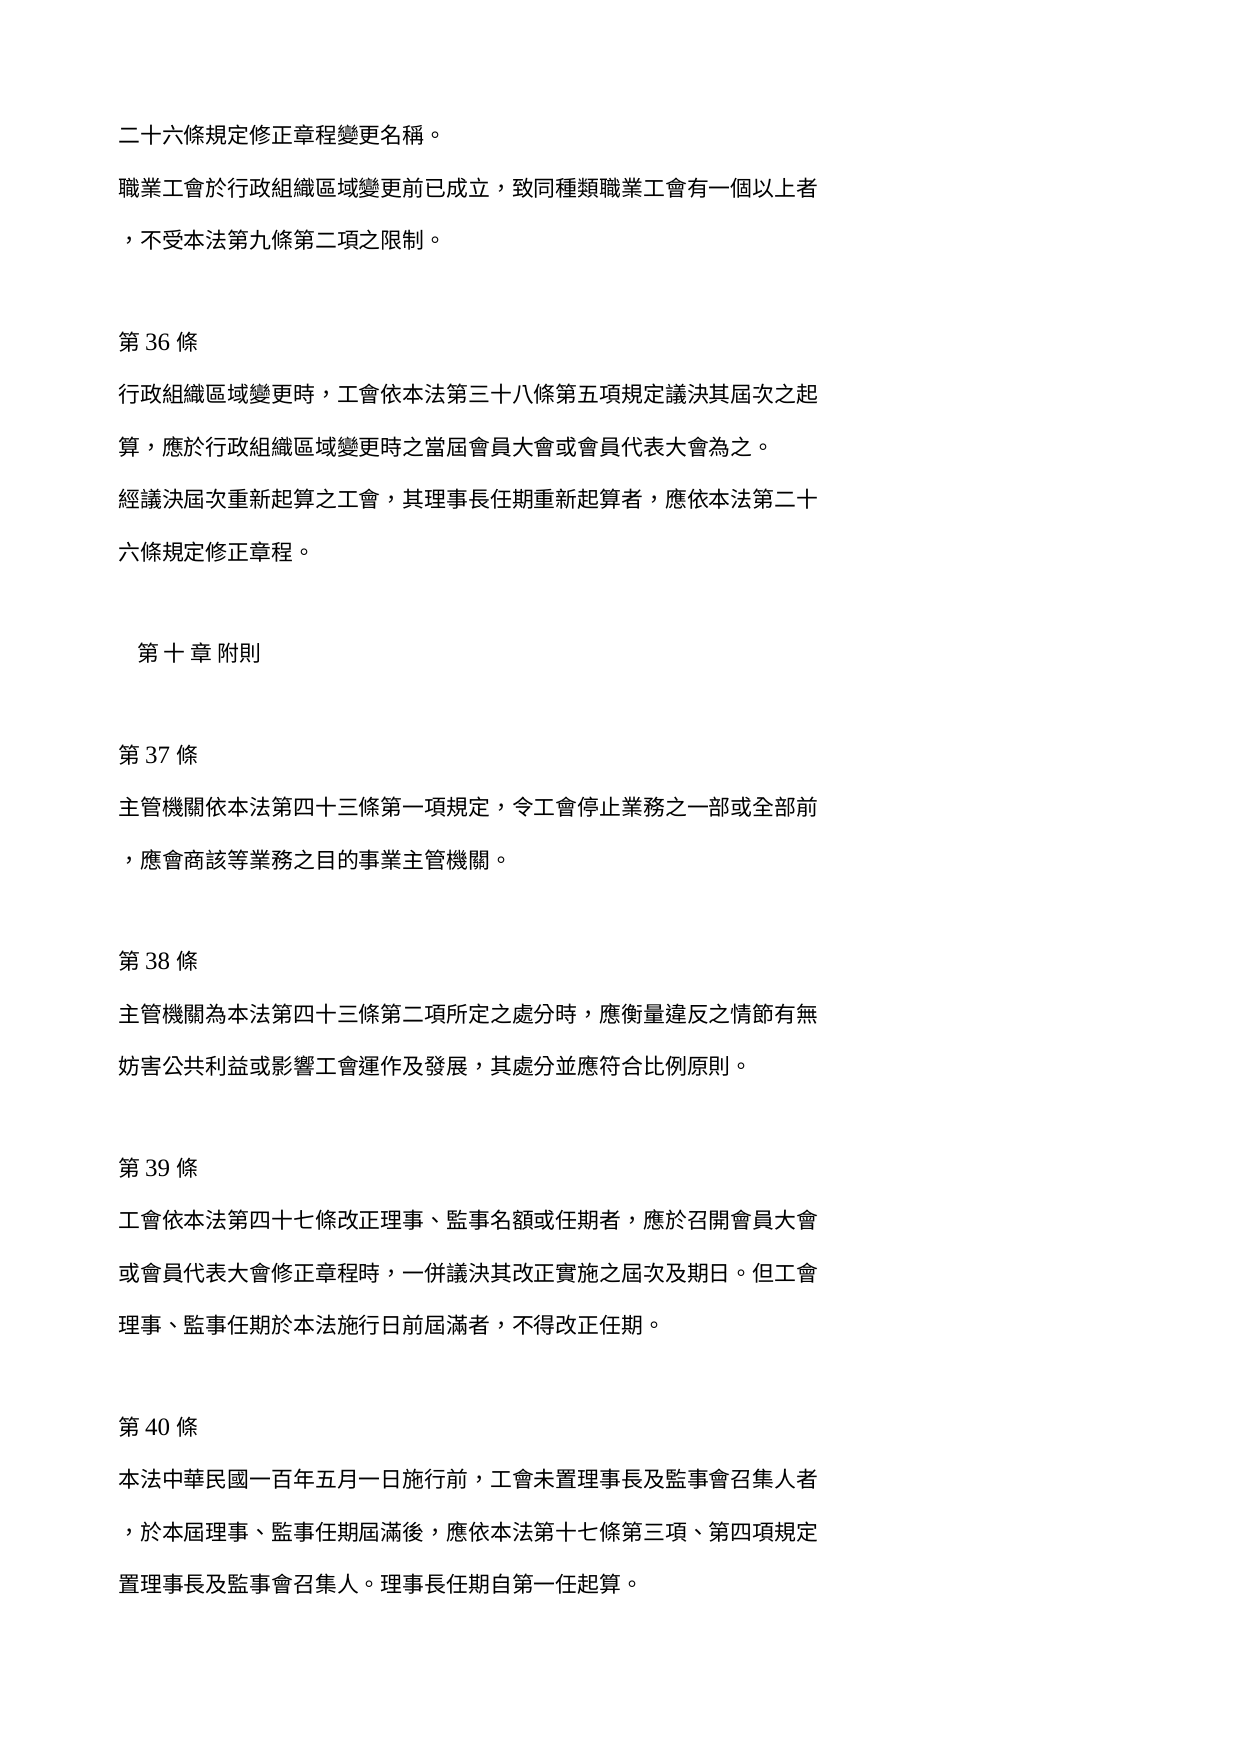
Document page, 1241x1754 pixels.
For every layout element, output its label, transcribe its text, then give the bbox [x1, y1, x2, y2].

text 職業工會於行政組織區域變更前已成立，致同種類職業工會有一個以上者 [118, 171, 1122, 202]
text ，不受本法第九條第二項之限制。 [118, 223, 1122, 255]
text 理事、監事任期於本法施行日前屆滿者，不得改正任期。 [118, 1308, 1122, 1340]
text 第 十 章 附則 [118, 636, 1122, 668]
text 或會員代表大會修正章程時，一併議決其改正實施之屆次及期日。但工會 [118, 1256, 1122, 1288]
text ，於本屆理事、監事任期屆滿後，應依本法第十七條第三項、第四項規定 [118, 1515, 1122, 1547]
text 算，應於行政組織區域變更時之當屆會員大會或會員代表大會為之。 [118, 430, 1122, 461]
text 主管機關依本法第四十三條第一項規定，令工會停止業務之一部或全部前 [118, 790, 1122, 822]
text 工會依本法第四十七條改正理事、監事名額或任期者，應於召開會員大會 [118, 1203, 1122, 1235]
text 六條規定修正章程。 [118, 535, 1122, 566]
text ，應會商該等業務之目的事業主管機關。 [118, 843, 1122, 874]
text 經議決屆次重新起算之工會，其理事長任期重新起算者，應依本法第二十 [118, 482, 1122, 514]
text 第 39 條 [118, 1151, 1122, 1183]
text 第 36 條 [118, 325, 1122, 356]
text 本法中華民國一百年五月一日施行前，工會未置理事長及監事會召集人者 [118, 1462, 1122, 1494]
text 二十六條規定修正章程變更名稱。 [118, 118, 1122, 150]
text 第 38 條 [118, 944, 1122, 976]
text 第 40 條 [118, 1410, 1122, 1442]
text 行政組織區域變更時，工會依本法第三十八條第五項規定議決其屆次之起 [118, 377, 1122, 409]
text 主管機關為本法第四十三條第二項所定之處分時，應衡量違反之情節有無 [118, 997, 1122, 1028]
text 置理事長及監事會召集人。理事長任期自第一任起算。 [118, 1567, 1122, 1599]
text 第 37 條 [118, 738, 1122, 769]
text 妨害公共利益或影響工會運作及發展，其處分並應符合比例原則。 [118, 1049, 1122, 1081]
